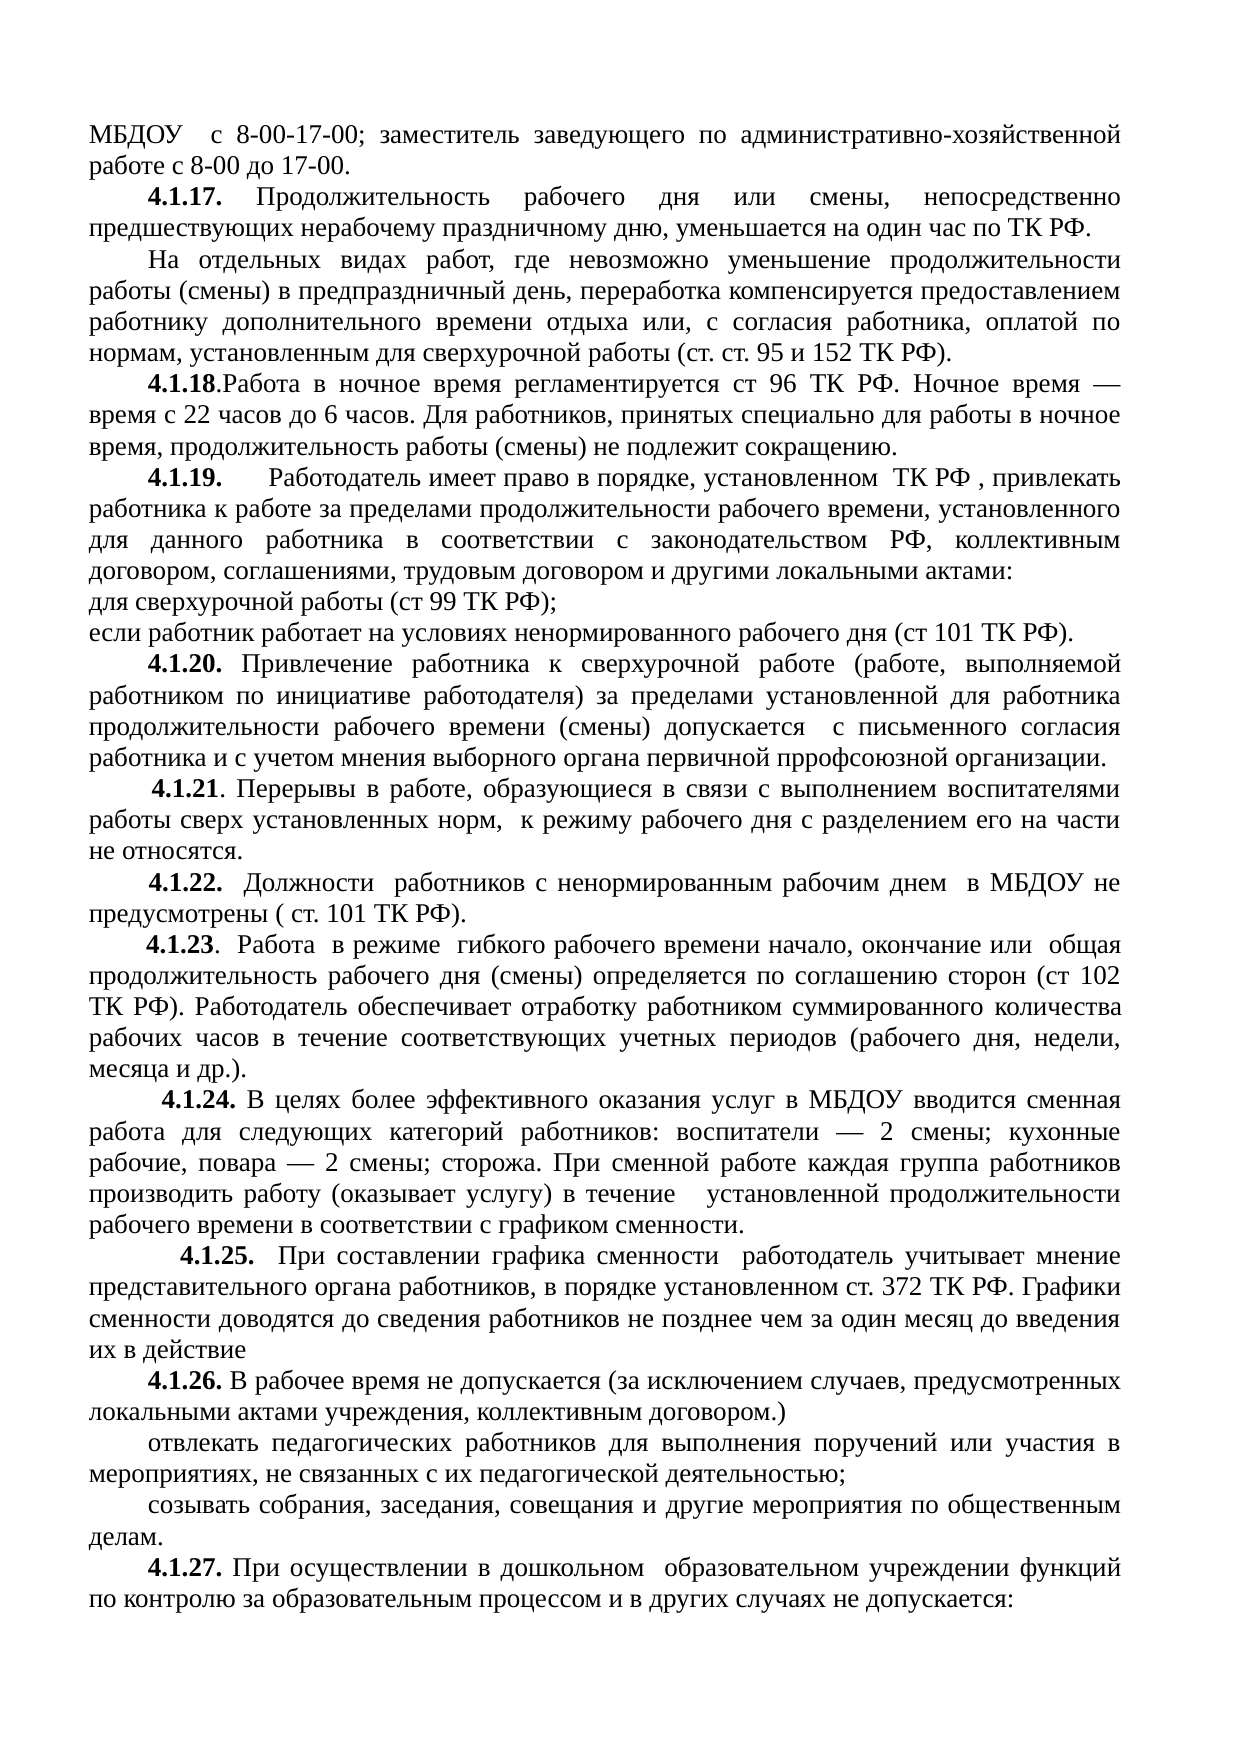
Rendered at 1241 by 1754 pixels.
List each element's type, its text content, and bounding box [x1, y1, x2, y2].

text 4.1.18.Работа в ночное время регламентируется ст 96 ТК РФ. Ночное время — время с 22 часов до 6 часов. Для работников, принятых специально для работы в ночное время, продолжительность работы (смены) не подлежит сокращению. [88, 367, 1122, 461]
list 4.1.24. В целях более эффективного оказания услуг в МБДОУ вводится сменная работа для следующих категорий работников: воспитатели — 2 смены; кухонные рабочие, повара — 2 смены; сторожа. При сменной работе каждая группа работников производить работу (оказывает услугу) в течение установленной продолжительности рабочего времени в соответствии с графиком сменности. [88, 1084, 1122, 1239]
text 4.1.17. Продолжительность рабочего дня или смены, непосредственно предшествующих нерабочему праздничному дню, уменьшается на один час по ТК РФ. [88, 180, 1122, 243]
text отвлекать педагогических работников для выполнения поручений или участия в мероприятиях, не связанных с их педагогической деятельностью; [88, 1426, 1122, 1488]
list 4.1.25. При составлении графика сменности работодатель учитывает мнение представительного органа работников, в порядке установленном ст. 372 ТК РФ. Графики сменности доводятся до сведения работников не позднее чем за один месяц до введения их в действие [88, 1239, 1122, 1364]
list 4.1.23. Работа в режиме гибкого рабочего времени начало, окончание или общая продолжительность рабочего дня (смены) определяется по соглашению сторон (ст 102 ТК РФ). Работодатель обеспечивает отработку работником суммированного количества рабочих часов в течение соответствующих учетных периодов (рабочего дня, недели, месяца и др.). [88, 928, 1122, 1084]
text созывать собрания, заседания, совещания и другие мероприятия по общественным делам. [88, 1488, 1122, 1551]
text МБДОУ с 8-00-17-00; заместитель заведующего по административно-хозяйственной работе с 8-00 до 17-00. [88, 118, 1122, 180]
list для сверхурочной работы (ст 99 ТК РФ); [88, 585, 1122, 616]
list Работодатель имеет право в порядке, установленном ТК РФ , привлекать работника к работе за пределами продолжительности рабочего времени, установленного для данного работника в соответствии с законодательством РФ, коллективным договором, соглашениями, трудовым договором и другими локальными актами: [88, 461, 1122, 585]
text 4.1.20. Привлечение работника к сверхурочной работе (работе, выполняемой работником по инициативе работодателя) за пределами установленной для работника продолжительности рабочего времени (смены) допускается с письменного согласия работника и с учетом мнения выборного органа первичной пррофсоюзной организации. [88, 648, 1122, 772]
text На отдельных видах работ, где невозможно уменьшение продолжительности работы (смены) в предпраздничный день, переработка компенсируется предоставлением работнику дополнительного времени отдыха или, с согласия работника, оплатой по нормам, установленным для сверхурочной работы (ст. ст. 95 и 152 ТК РФ). [88, 243, 1122, 367]
text 4.1.27. При осуществлении в дошкольном образовательном учреждении функций по контролю за образовательным процессом и в других случаях не допускается: [88, 1551, 1122, 1613]
list если работник работает на условиях ненормированного рабочего дня (ст 101 ТК РФ). [88, 616, 1122, 648]
list 4.1.21. Перерывы в работе, образующиеся в связи с выполнением воспитателями работы сверх установленных норм, к режиму рабочего дня с разделением его на части не относятся. [88, 772, 1122, 866]
text 4.1.26. В рабочее время не допускается (за исключением случаев, предусмотренных локальными актами учреждения, коллективным договором.) [88, 1364, 1122, 1426]
list 4.1.22. Должности работников с ненормированным рабочим днем в МБДОУ не предусмотрены ( ст. 101 ТК РФ). [88, 866, 1122, 928]
